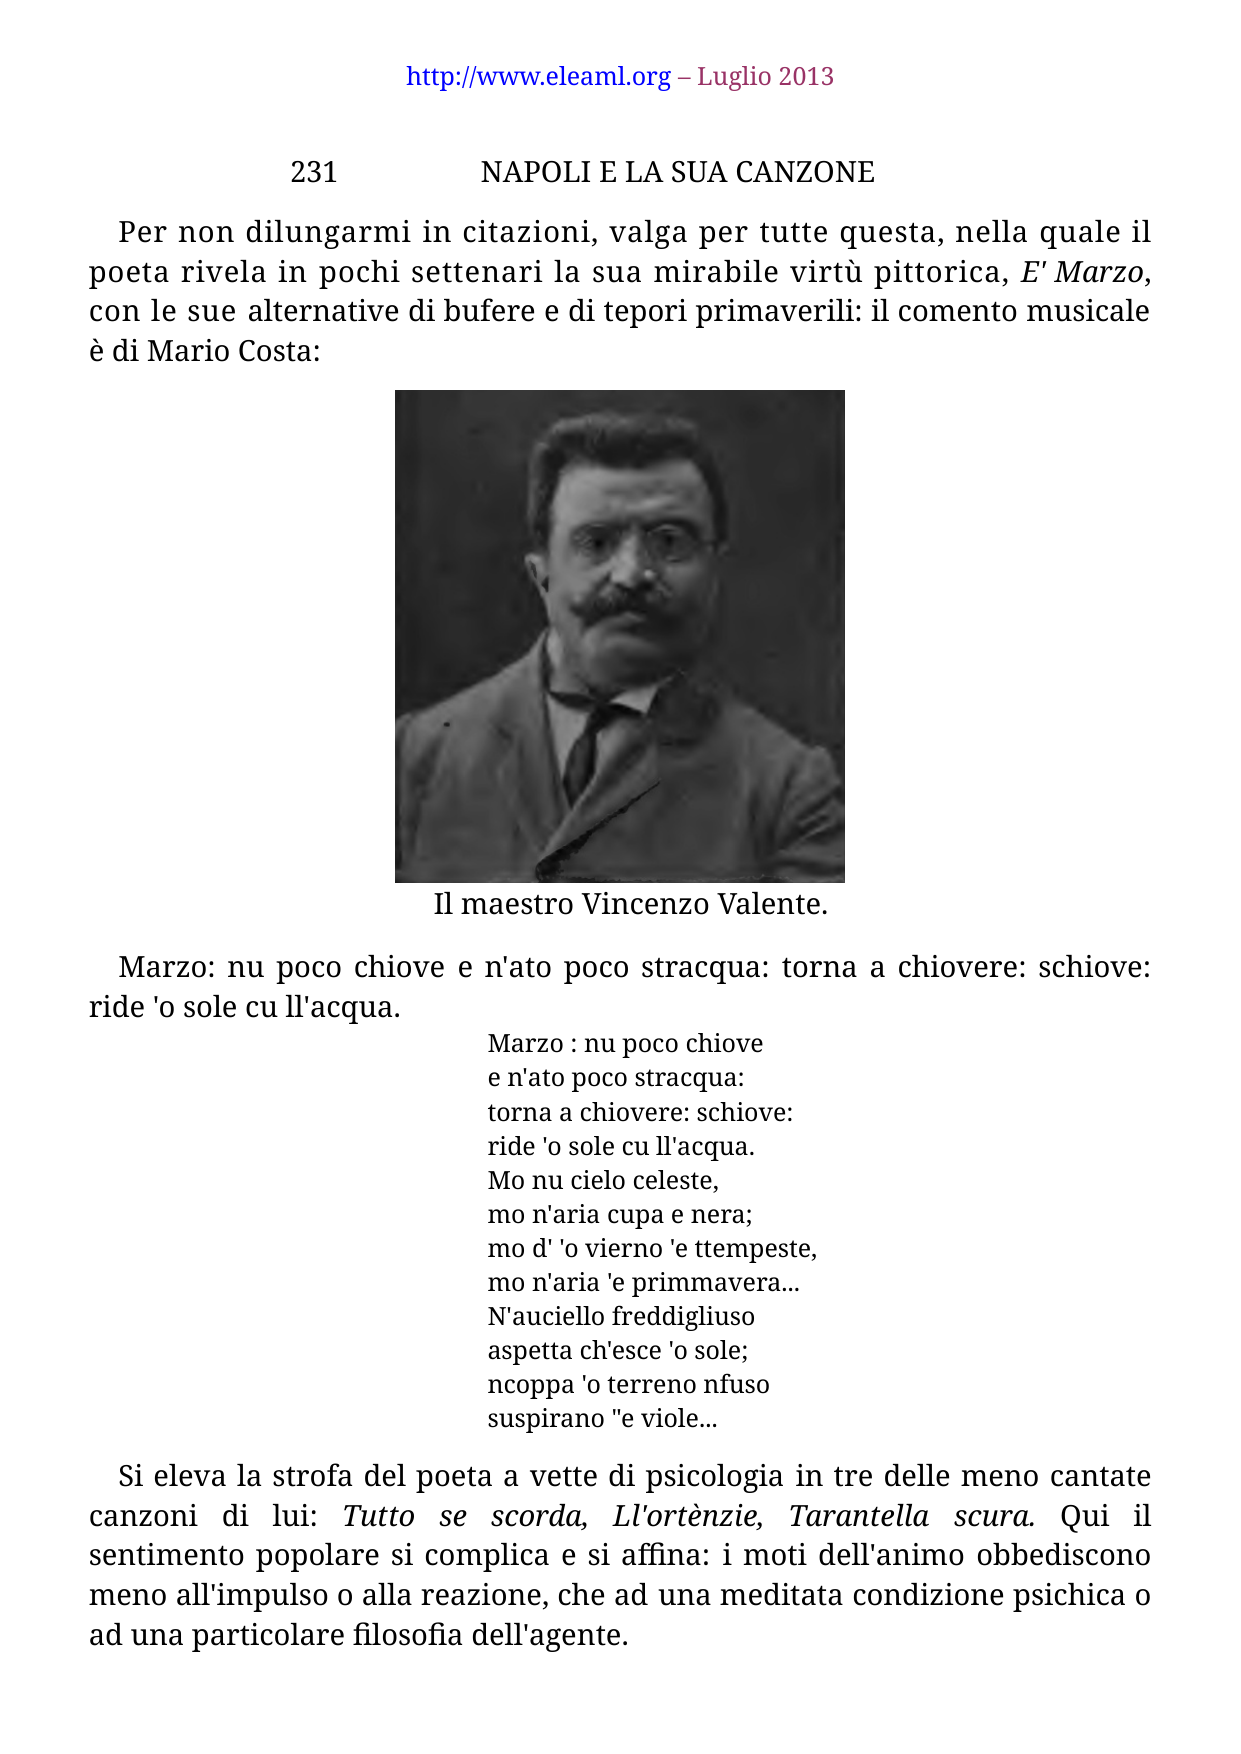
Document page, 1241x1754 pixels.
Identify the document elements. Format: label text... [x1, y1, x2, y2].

table_header NAPOLI E LA SUA CANZONE [370, 151, 957, 191]
table_header 231 [229, 151, 370, 191]
text Il maestro Vincenzo Valente. [88, 390, 1152, 923]
text e n'ato poco stracqua: [458, 1060, 1152, 1094]
text mo n'aria 'e primmavera... [458, 1264, 1152, 1298]
text Mo nu cielo celeste, [458, 1162, 1152, 1196]
text Per non dilungarmi in citazioni, valga per tutte questa, nella quale il poeta rivela in pochi settenari la sua mirabile virtù pittorica, E' Marzo, con le sue alternative di bufere e di tepori primaverili: il comento musicale è di Mario Costa: [88, 211, 1152, 370]
picture [395, 390, 845, 883]
text N'auciello freddigliuso [458, 1298, 1152, 1333]
text ncoppa 'o terreno nfuso [458, 1367, 1152, 1401]
text Marzo : nu poco chiove [458, 1026, 1152, 1060]
text mo n'aria cupa e nera; [458, 1196, 1152, 1230]
text Marzo: nu poco chiove e n'ato poco stracqua: torna a chiovere: schiove: ride 'o sole cu ll'acqua. [88, 947, 1152, 1026]
text ride 'o sole cu ll'acqua. [458, 1128, 1152, 1162]
text Si eleva la strofa del poeta a vette di psicologia in tre delle meno cantate canzoni di lui: Tutto se scorda, Ll'ortènzie, Tarantella scura. Qui il sentimento popolare si complica e si affina: i moti dell'animo obbediscono meno all'impulso o alla reazione, che ad una meditata condizione psichica o ad una particolare filosofia dell'agente. [88, 1455, 1152, 1653]
text suspirano "e viole... [458, 1401, 1152, 1435]
text torna a chiovere: schiove: [458, 1094, 1152, 1128]
text mo d' 'o vierno 'e ttempeste, [458, 1230, 1152, 1264]
text aspetta ch'esce 'o sole; [458, 1333, 1152, 1367]
